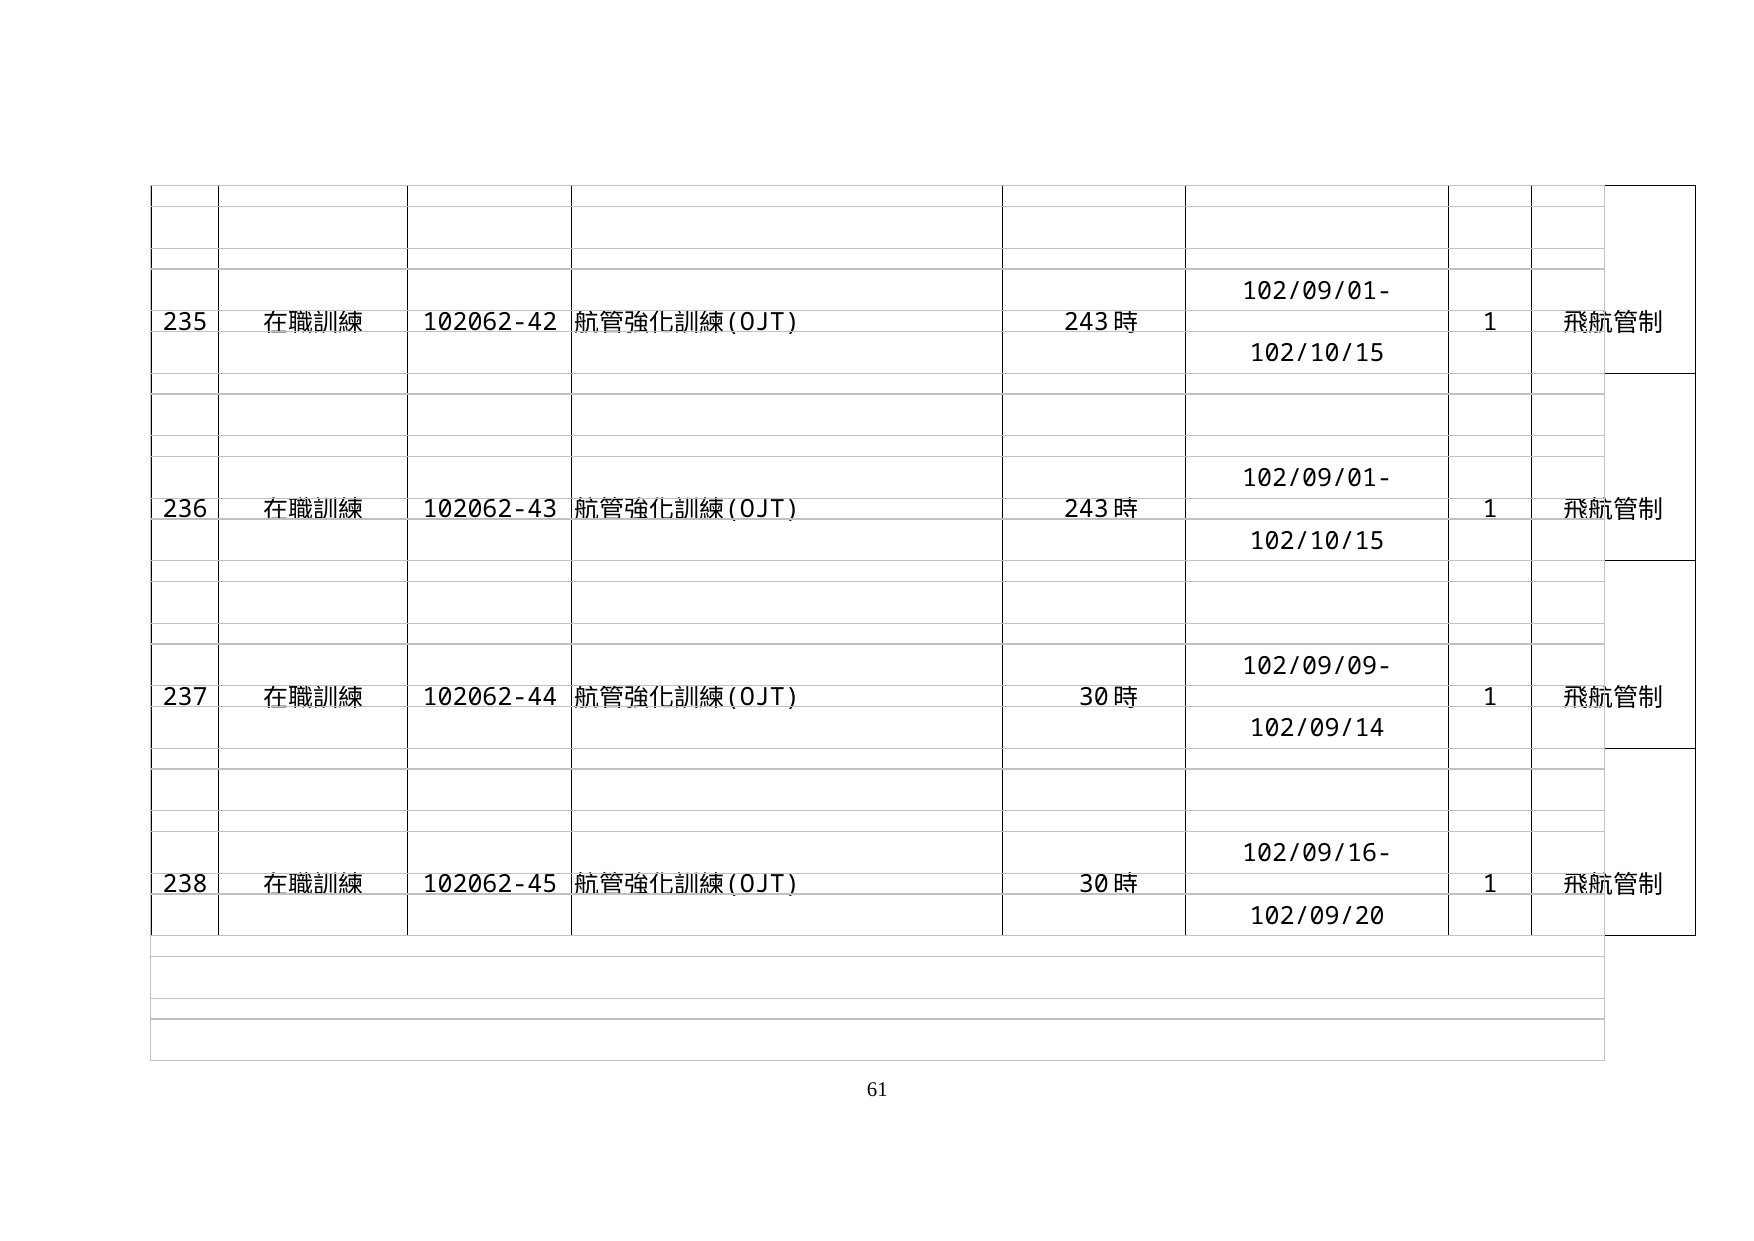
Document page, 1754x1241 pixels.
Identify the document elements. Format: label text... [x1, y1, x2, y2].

table_cell 航管強化訓練(OJT) [717, 686, 1002, 706]
table_cell 飛航管制 [1532, 457, 1604, 498]
table_cell 航管強化訓練(OJT) [731, 499, 792, 518]
table_cell 在職訓練 [219, 249, 407, 268]
table_cell [152, 832, 218, 873]
table_cell [152, 624, 218, 643]
table_cell 在職訓練 [219, 874, 272, 893]
table_cell [152, 436, 218, 456]
table_cell [1449, 582, 1531, 623]
table_cell [152, 582, 218, 623]
table_cell 243時 [1131, 499, 1185, 518]
table_cell 102062-44 [408, 686, 571, 706]
table_cell 飛航管制 [1532, 811, 1604, 831]
table_cell 飛航管制 [1595, 686, 1604, 706]
table_cell 在職訓練 [219, 749, 407, 768]
table_cell [152, 645, 218, 685]
table_cell 在職訓練 [270, 686, 294, 706]
table_cell [1186, 374, 1448, 393]
table_cell [1449, 561, 1531, 581]
table_cell 30時 [1003, 770, 1185, 810]
table_cell [1449, 624, 1531, 643]
table_cell 在職訓練 [219, 520, 407, 560]
table_cell 航管強化訓練(OJT) [663, 311, 686, 331]
table_cell 飛航管制 [1605, 561, 1695, 748]
table_cell 在職訓練 [219, 645, 407, 685]
table_cell 在職訓練 [325, 686, 334, 706]
table_cell 在職訓練 [219, 332, 407, 373]
table_cell 航管強化訓練(OJT) [717, 499, 732, 518]
table_cell [408, 436, 571, 456]
table_cell 航管強化訓練(OJT) [572, 249, 1002, 268]
table_cell 航管強化訓練(OJT) [572, 374, 1002, 393]
table_cell 飛航管制 [1532, 395, 1604, 435]
table_cell [408, 520, 571, 560]
table_cell 飛航管制 [1595, 499, 1604, 518]
table_cell [152, 707, 218, 748]
table_cell [152, 186, 218, 206]
table_cell 航管強化訓練(OJT) [572, 395, 1002, 435]
table_cell 243時 [1003, 395, 1185, 435]
table_cell [408, 374, 571, 393]
table_cell 在職訓練 [219, 395, 407, 435]
table_cell [1186, 186, 1448, 206]
table_cell 102/09/01- [1186, 457, 1448, 498]
table_cell 航管強化訓練(OJT) [572, 332, 1002, 373]
table_cell 30時 [1003, 832, 1185, 873]
table_cell 在職訓練 [219, 311, 272, 331]
table_cell 飛航管制 [1532, 832, 1604, 873]
table_cell [1449, 395, 1531, 435]
table_cell [1449, 207, 1531, 248]
table_cell [408, 561, 571, 581]
table_cell 飛航管制 [1532, 895, 1604, 935]
table_cell 飛航管制 [1532, 561, 1604, 581]
table_cell 航管強化訓練(OJT) [697, 686, 715, 706]
table_cell 243時 [1003, 436, 1185, 456]
table_cell 在職訓練 [219, 811, 407, 831]
table_cell [1449, 457, 1531, 498]
table_cell [1449, 645, 1531, 685]
table_cell [1449, 249, 1531, 268]
table_cell 飛航管制 [1595, 874, 1604, 893]
table_cell 30時 [1003, 895, 1185, 935]
table_cell 飛航管制 [1605, 186, 1695, 373]
table_cell 237 [152, 686, 218, 706]
table_cell 30時 [1003, 707, 1185, 748]
table_cell [1449, 270, 1531, 310]
table_cell 243時 [1003, 520, 1185, 560]
table_cell 飛航管制 [1605, 374, 1695, 560]
table_cell [1186, 249, 1448, 268]
table_cell [1186, 582, 1448, 623]
table_cell 30時 [1003, 582, 1185, 623]
table_cell 102062-45 [408, 874, 571, 893]
table_cell 航管強化訓練(OJT) [572, 270, 1002, 310]
table_cell 1 [1449, 874, 1531, 893]
table_cell [1449, 895, 1531, 935]
table_cell 在職訓練 [307, 686, 325, 706]
table_cell 飛航管制 [1532, 686, 1593, 706]
table_cell 航管強化訓練(OJT) [581, 686, 631, 706]
table_cell 在職訓練 [219, 374, 407, 393]
table_cell 在職訓練 [219, 624, 407, 643]
table_cell 飛航管制 [1532, 520, 1604, 560]
table_cell [152, 811, 218, 831]
table_cell 在職訓練 [307, 874, 325, 893]
table_cell 在職訓練 [325, 874, 334, 893]
table_cell 102/09/20 [1186, 895, 1448, 935]
table_cell [1449, 707, 1531, 748]
table_cell 102/10/15 [1186, 520, 1448, 560]
table_cell [152, 207, 218, 248]
table_cell [408, 332, 571, 373]
table_cell 238 [152, 874, 218, 893]
table_cell [1449, 770, 1531, 810]
table_cell [1449, 832, 1531, 873]
table_cell 在職訓練 [356, 874, 407, 893]
table_cell [408, 395, 571, 435]
table_cell 在職訓練 [270, 499, 294, 518]
table_cell 在職訓練 [219, 457, 407, 498]
table_cell 1 [1449, 311, 1531, 331]
table_cell 航管強化訓練(OJT) [791, 874, 1002, 893]
table_cell 在職訓練 [219, 582, 407, 623]
table_cell [1186, 436, 1448, 456]
table_cell 飛航管制 [1532, 436, 1604, 456]
table_cell [1186, 811, 1448, 831]
table_cell [1186, 499, 1448, 518]
table_cell 30時 [1098, 880, 1104, 890]
table_cell [408, 582, 571, 623]
table_cell [1186, 770, 1448, 810]
table_cell [152, 895, 218, 935]
table_cell 飛航管制 [1595, 311, 1604, 331]
table_cell 102062-42 [408, 311, 571, 331]
table_cell 航管強化訓練(OJT) [663, 499, 686, 518]
table_cell 航管強化訓練(OJT) [581, 311, 631, 331]
table_cell 飛航管制 [1532, 582, 1604, 623]
table_cell 236 [152, 499, 218, 518]
table_cell 30時 [1003, 645, 1185, 685]
table_cell [152, 249, 218, 268]
table_cell 30時 [1003, 874, 1132, 893]
table_cell 102/09/16- [1186, 832, 1448, 873]
table_cell [1449, 186, 1531, 206]
table_cell 航管強化訓練(OJT) [717, 874, 732, 893]
table_cell 飛航管制 [1532, 874, 1593, 893]
table_cell [1186, 395, 1448, 435]
table_cell 航管強化訓練(OJT) [572, 561, 1002, 581]
table_cell 在職訓練 [356, 499, 407, 518]
table_cell 30時 [1131, 686, 1185, 706]
table_cell 航管強化訓練(OJT) [697, 874, 715, 893]
table_cell 在職訓練 [219, 832, 407, 873]
table_cell 在職訓練 [219, 686, 272, 706]
table_cell [1449, 332, 1531, 373]
table_cell 30時 [1003, 561, 1185, 581]
table_cell [152, 374, 218, 393]
table_cell 航管強化訓練(OJT) [572, 457, 1002, 498]
table_cell [152, 270, 218, 310]
table_cell 在職訓練 [336, 499, 354, 518]
table_cell 航管強化訓練(OJT) [572, 436, 1002, 456]
table_cell 飛航管制 [1532, 311, 1593, 331]
table_cell 在職訓練 [219, 270, 407, 310]
table_cell 航管強化訓練(OJT) [663, 686, 686, 706]
table_cell 航管強化訓練(OJT) [572, 624, 1002, 643]
table_cell [152, 749, 218, 768]
table_cell 航管強化訓練(OJT) [627, 499, 640, 518]
table_cell 航管強化訓練(OJT) [627, 874, 640, 893]
table_cell 在職訓練 [219, 770, 407, 810]
table_cell 飛航管制 [1532, 249, 1604, 268]
table_cell 30時 [1003, 811, 1185, 831]
table_cell [1186, 311, 1448, 331]
table_cell 航管強化訓練(OJT) [572, 707, 1002, 748]
table_cell 243時 [1003, 270, 1185, 310]
table_cell 航管強化訓練(OJT) [572, 520, 1002, 560]
table_cell 飛航管制 [1532, 374, 1604, 393]
table_cell 航管強化訓練(OJT) [627, 311, 640, 331]
table_cell 飛航管制 [1532, 332, 1604, 373]
table_cell 在職訓練 [307, 311, 325, 331]
table_cell 飛航管制 [1532, 207, 1604, 248]
table_cell 102062-43 [408, 499, 571, 518]
table_cell 在職訓練 [219, 561, 407, 581]
table_cell 航管強化訓練(OJT) [581, 874, 631, 893]
table_cell 243時 [1003, 249, 1185, 268]
table_cell 航管強化訓練(OJT) [572, 832, 1002, 873]
table_cell [1186, 874, 1448, 893]
table_cell 航管強化訓練(OJT) [572, 582, 1002, 623]
table_cell [408, 749, 571, 768]
table_cell [408, 645, 571, 685]
table_cell 30時 [1003, 624, 1185, 643]
table_cell [1449, 374, 1531, 393]
table_cell 在職訓練 [219, 186, 407, 206]
table_cell 102/09/09- [1186, 645, 1448, 685]
table_cell 30時 [1003, 749, 1185, 768]
table_cell 航管強化訓練(OJT) [791, 499, 1002, 518]
table_cell 在職訓練 [336, 311, 354, 331]
table_cell 在職訓練 [336, 874, 354, 893]
table_cell 在職訓練 [336, 686, 354, 706]
table_cell 243時 [1131, 311, 1185, 331]
table_cell [1186, 561, 1448, 581]
table_cell 航管強化訓練(OJT) [663, 874, 686, 893]
table_cell 航管強化訓練(OJT) [581, 499, 631, 518]
table_cell 飛航管制 [1532, 645, 1604, 685]
table_cell 飛航管制 [1532, 749, 1604, 768]
table_cell 航管強化訓練(OJT) [572, 895, 1002, 935]
table_cell [1449, 436, 1531, 456]
table_cell 在職訓練 [219, 499, 272, 518]
table_cell 243時 [1003, 457, 1185, 498]
table_cell 飛航管制 [1605, 749, 1695, 935]
table_cell [1186, 207, 1448, 248]
table_cell 235 [152, 311, 218, 331]
table_cell 航管強化訓練(OJT) [572, 645, 1002, 685]
table_cell [1186, 624, 1448, 643]
table_cell [408, 457, 571, 498]
table_cell 在職訓練 [219, 895, 407, 935]
table_cell 102/09/01- [1186, 270, 1448, 310]
table_cell [152, 457, 218, 498]
table_cell [408, 270, 571, 310]
table_cell 飛航管制 [1532, 499, 1593, 518]
table_cell [1449, 811, 1531, 831]
table_cell 飛航管制 [1532, 270, 1604, 310]
table_cell 航管強化訓練(OJT) [572, 811, 1002, 831]
table_cell [152, 770, 218, 810]
table_cell [1186, 686, 1448, 706]
table_cell 飛航管制 [1532, 624, 1604, 643]
table_cell [152, 561, 218, 581]
table_cell [408, 624, 571, 643]
table_cell 航管強化訓練(OJT) [697, 499, 715, 518]
table_cell [152, 520, 218, 560]
table_cell 在職訓練 [356, 686, 407, 706]
table_cell 243時 [1003, 207, 1185, 248]
table_cell [408, 832, 571, 873]
table_cell 航管強化訓練(OJT) [637, 311, 656, 331]
table_cell 102/09/14 [1186, 707, 1448, 748]
table_cell 1 [1449, 499, 1531, 518]
table_cell [408, 207, 571, 248]
table_cell 航管強化訓練(OJT) [641, 499, 656, 518]
table_cell 航管強化訓練(OJT) [572, 749, 1002, 768]
table_cell [408, 811, 571, 831]
table_cell 航管強化訓練(OJT) [641, 874, 656, 893]
table_cell 在職訓練 [307, 499, 325, 518]
table_cell [408, 895, 571, 935]
table_cell 航管強化訓練(OJT) [572, 186, 1002, 206]
table_cell 飛航管制 [1532, 770, 1604, 810]
table_cell 1 [1449, 686, 1531, 706]
table_cell 243時 [1003, 374, 1185, 393]
table_cell [1449, 749, 1531, 768]
table_cell 航管強化訓練(OJT) [572, 207, 1002, 248]
table_cell 航管強化訓練(OJT) [572, 770, 1002, 810]
table_cell 航管強化訓練(OJT) [731, 874, 792, 893]
table_cell [408, 186, 571, 206]
table_cell 102/10/15 [1186, 332, 1448, 373]
table_cell [408, 249, 571, 268]
table_cell 飛航管制 [1532, 707, 1604, 748]
table_cell 航管強化訓練(OJT) [697, 311, 715, 331]
table_cell [152, 395, 218, 435]
table_cell [1186, 749, 1448, 768]
table_cell 在職訓練 [325, 499, 334, 518]
table_cell 243時 [1003, 332, 1185, 373]
table_cell 30時 [1131, 874, 1185, 893]
table_cell 在職訓練 [219, 436, 407, 456]
table_cell 飛航管制 [1532, 186, 1604, 206]
table_cell 243時 [1003, 499, 1132, 518]
table_cell 243時 [1003, 186, 1185, 206]
table_cell 在職訓練 [219, 707, 407, 748]
table_cell 航管強化訓練(OJT) [627, 686, 640, 706]
table_cell 航管強化訓練(OJT) [717, 311, 1002, 331]
table_cell 在職訓練 [219, 207, 407, 248]
table_cell 在職訓練 [325, 311, 334, 331]
table_cell [1449, 520, 1531, 560]
table_cell 在職訓練 [270, 311, 294, 331]
table_cell 243時 [1003, 311, 1132, 331]
table_cell [152, 332, 218, 373]
table_cell [408, 770, 571, 810]
table_cell 航管強化訓練(OJT) [637, 686, 656, 706]
table_cell [408, 707, 571, 748]
table_cell 在職訓練 [356, 311, 407, 331]
table_cell 在職訓練 [270, 874, 294, 893]
table_cell 30時 [1003, 686, 1132, 706]
